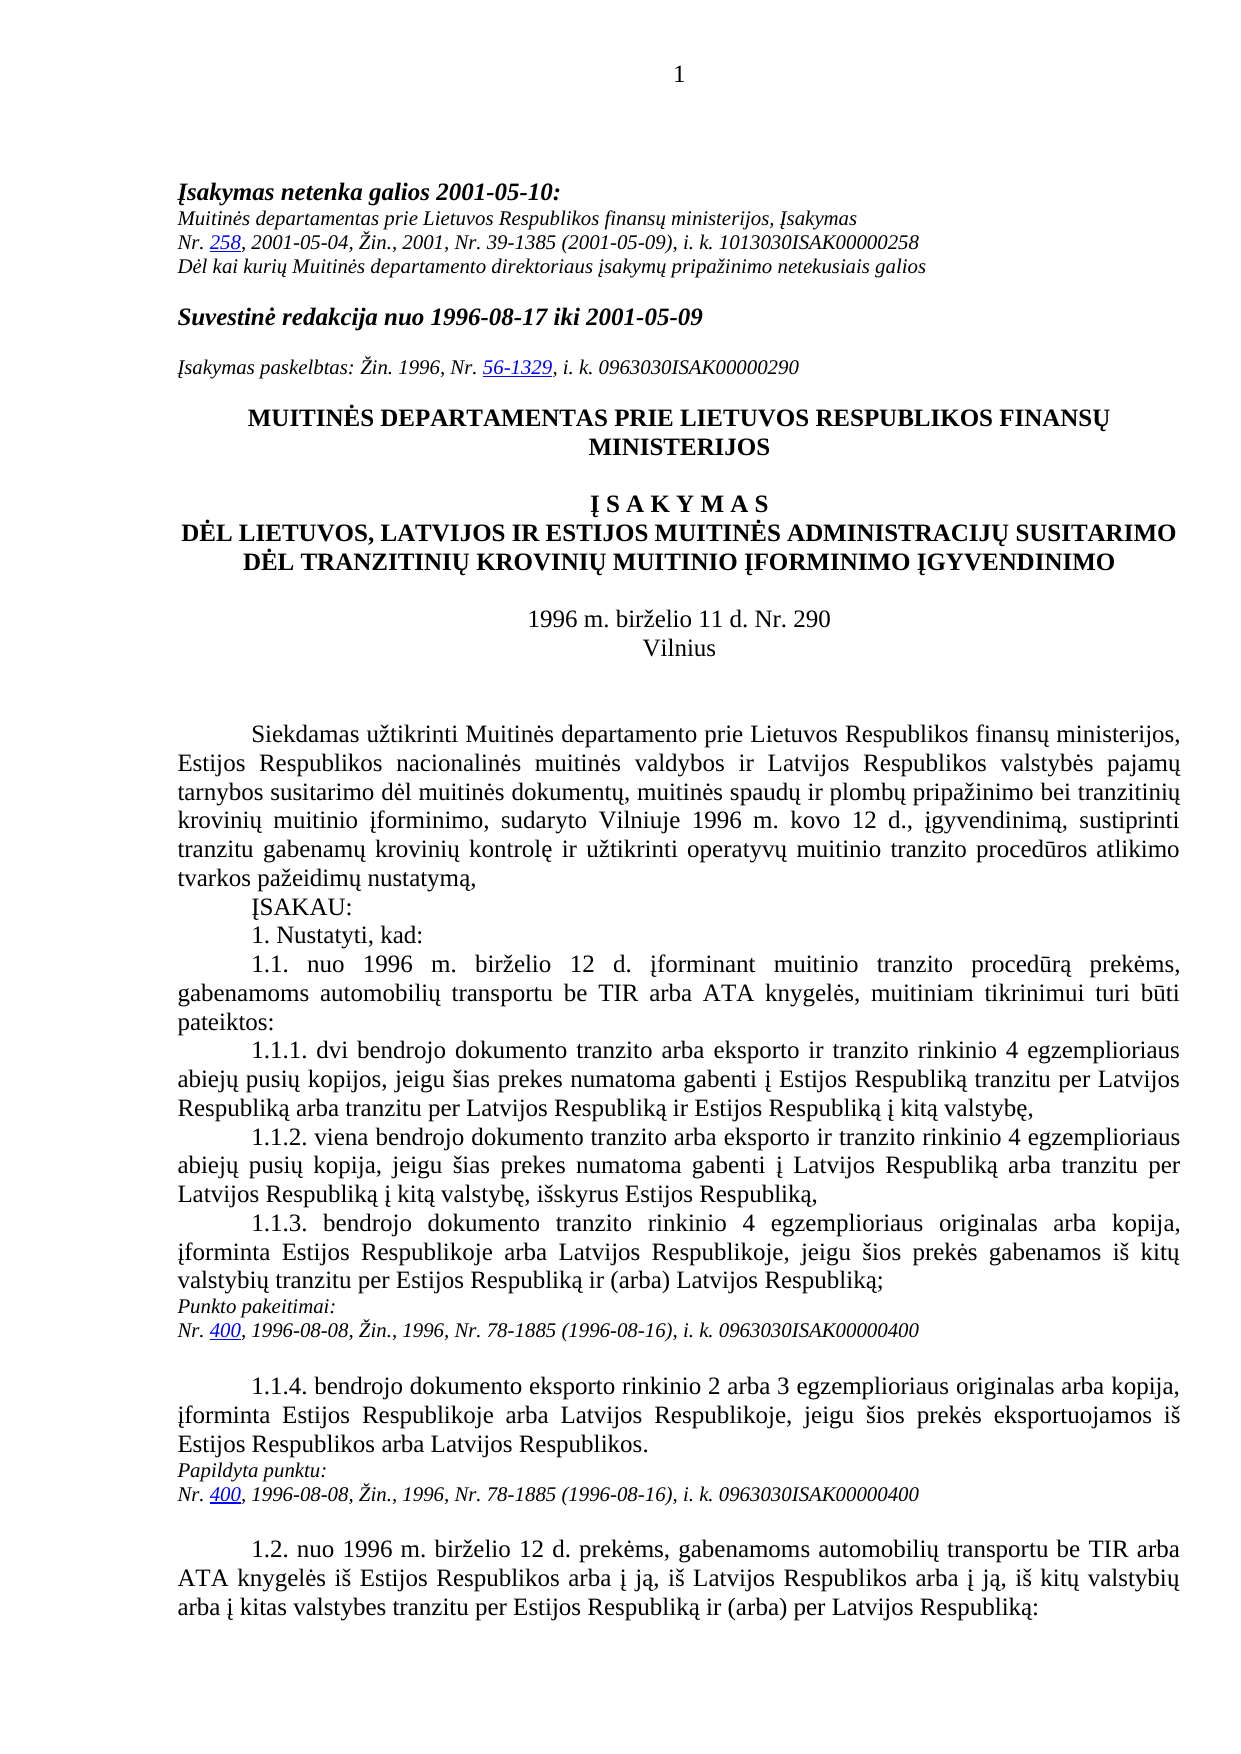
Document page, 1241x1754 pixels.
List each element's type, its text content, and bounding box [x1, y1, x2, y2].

text 1.1.4. bendrojo dokumento eksporto rinkinio 2 arba 3 egzemplioriaus originalas arba kopija, įforminta Estijos Respublikoje arba Latvijos Respublikoje, jeigu šios prekės eksportuojamos iš Estijos Respublikos arba Latvijos Respublikos. [177, 1371, 1181, 1457]
text Įsakymas paskelbtas: Žin. 1996, Nr. 56-1329, i. k. 0963030ISAK00000290 [177, 355, 1181, 379]
text ĮSAKAU: [177, 892, 1181, 921]
text Nr. 258, 2001-05-04, Žin., 2001, Nr. 39-1385 (2001-05-09), i. k. 1013030ISAK00000258 [177, 230, 1181, 254]
text 1.1.3. bendrojo dokumento tranzito rinkinio 4 egzemplioriaus originalas arba kopija, įforminta Estijos Respublikoje arba Latvijos Respublikoje, jeigu šios prekės gabenamos iš kitų valstybių tranzitu per Estijos Respubliką ir (arba) Latvijos Respubliką; [177, 1208, 1181, 1294]
text Siekdamas užtikrinti Muitinės departamento prie Lietuvos Respublikos finansų ministerijos, Estijos Respublikos nacionalinės muitinės valdybos ir Latvijos Respublikos valstybės pajamų tarnybos susitarimo dėl muitinės dokumentų, muitinės spaudų ir plombų pripažinimo bei tranzitinių krovinių muitinio įforminimo, sudaryto Vilniuje 1996 m. kovo 12 d., įgyvendinimą, sustiprinti tranzitu gabenamų krovinių kontrolę ir užtikrinti operatyvų muitinio tranzito procedūros atlikimo tvarkos pažeidimų nustatymą, [177, 719, 1181, 892]
text Nr. 400, 1996-08-08, Žin., 1996, Nr. 78-1885 (1996-08-16), i. k. 0963030ISAK00000400 [177, 1318, 1181, 1342]
text Į S A K Y M A S [177, 489, 1181, 518]
text 1.1. nuo 1996 m. birželio 12 d. įforminant muitinio tranzito procedūrą prekėms, gabenamoms automobilių transportu be TIR arba ATA knygelės, muitiniam tikrinimui turi būti pateiktos: [177, 949, 1181, 1036]
text DĖL LIETUVOS, LATVIJOS IR ESTIJOS MUITINĖS ADMINISTRACIJŲ SUSITARIMO DĖL TRANZITINIŲ KROVINIŲ MUITINIO ĮFORMINIMO ĮGYVENDINIMO [177, 518, 1181, 576]
text Suvestinė redakcija nuo 1996-08-17 iki 2001-05-09 [177, 302, 1181, 331]
text Dėl kai kurių Muitinės departamento direktoriaus įsakymų pripažinimo netekusiais galios [177, 254, 1181, 278]
text 1996 m. birželio 11 d. Nr. 290 [177, 604, 1181, 633]
text 1.2. nuo 1996 m. birželio 12 d. prekėms, gabenamoms automobilių transportu be TIR arba ATA knygelės iš Estijos Respublikos arba į ją, iš Latvijos Respublikos arba į ją, iš kitų valstybių arba į kitas valstybes tranzitu per Estijos Respubliką ir (arba) per Latvijos Respubliką: [177, 1534, 1181, 1621]
text 1.1.2. viena bendrojo dokumento tranzito arba eksporto ir tranzito rinkinio 4 egzemplioriaus abiejų pusių kopija, jeigu šias prekes numatoma gabenti į Latvijos Respubliką arba tranzitu per Latvijos Respubliką į kitą valstybę, išskyrus Estijos Respubliką, [177, 1122, 1181, 1208]
text Nr. 400, 1996-08-08, Žin., 1996, Nr. 78-1885 (1996-08-16), i. k. 0963030ISAK00000400 [177, 1482, 1181, 1506]
text Punkto pakeitimai: [177, 1294, 1181, 1318]
text MUITINĖS DEPARTAMENTAS PRIE LIETUVOS RESPUBLIKOS FINANSŲ MINISTERIJOS [177, 403, 1181, 461]
text Papildyta punktu: [177, 1457, 1181, 1482]
text Vilnius [177, 633, 1181, 662]
text Įsakymas netenka galios 2001-05-10: [177, 177, 1181, 206]
text 1.1.1. dvi bendrojo dokumento tranzito arba eksporto ir tranzito rinkinio 4 egzemplioriaus abiejų pusių kopijos, jeigu šias prekes numatoma gabenti į Estijos Respubliką tranzitu per Latvijos Respubliką arba tranzitu per Latvijos Respubliką ir Estijos Respubliką į kitą valstybę, [177, 1036, 1181, 1122]
text 1. Nustatyti, kad: [177, 921, 1181, 949]
text Muitinės departamentas prie Lietuvos Respublikos finansų ministerijos, Įsakymas [177, 206, 1181, 230]
